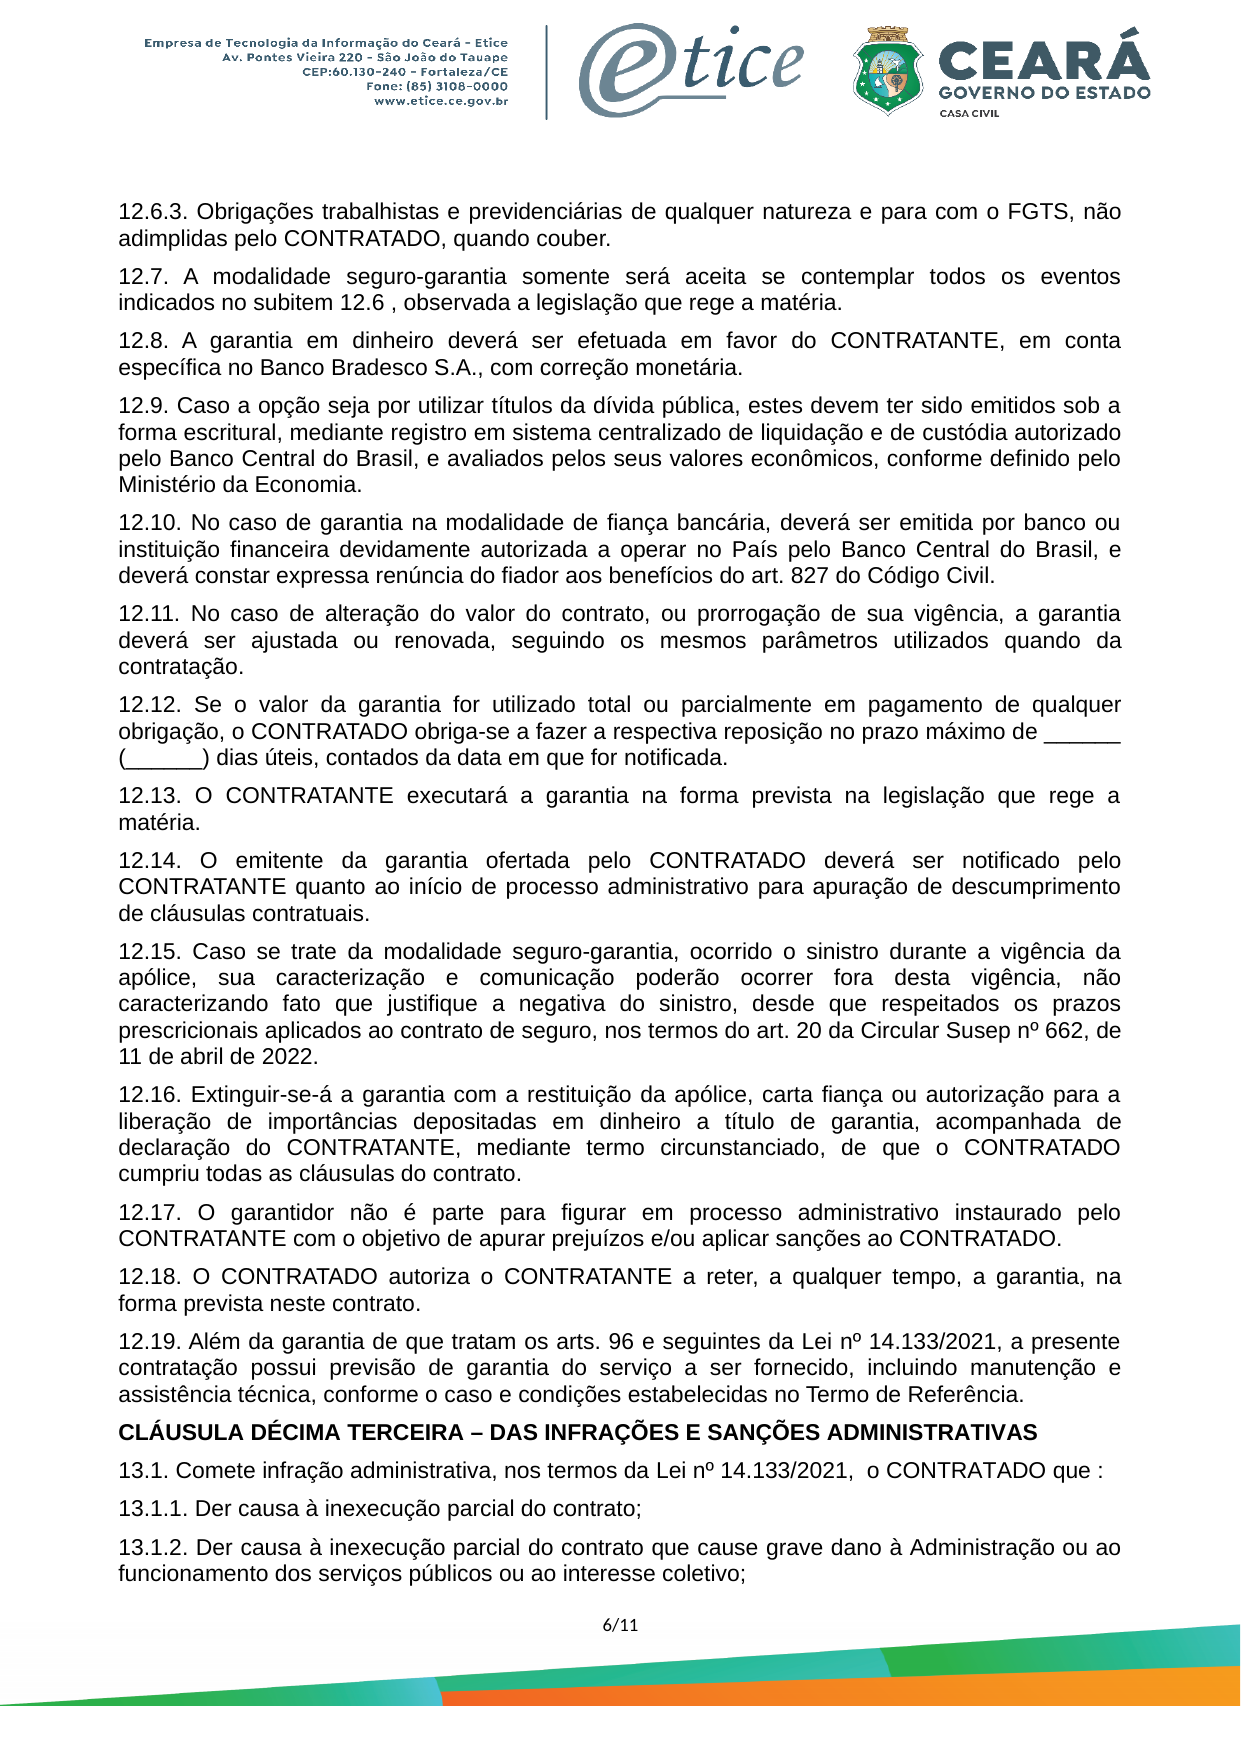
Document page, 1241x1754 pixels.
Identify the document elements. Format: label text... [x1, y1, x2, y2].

text 12.9. Caso a opção seja por utilizar títulos da dívida pública, estes devem ter sido emitidos sob a forma escritural, mediante registro em sistema centralizado de liquidação e de custódia autorizado pelo Banco Central do Brasil, e avaliados pelos seus valores econômicos, conforme definido pelo Ministério da Economia. [118, 392, 1122, 497]
text 12.11. No caso de alteração do valor do contrato, ou prorrogação de sua vigência, a garantia deverá ser ajustada ou renovada, seguindo os mesmos parâmetros utilizados quando da contratação. [118, 600, 1122, 679]
text 12.18. O CONTRATADO autoriza o CONTRATANTE a reter, a qualquer tempo, a garantia, na forma prevista neste contrato. [118, 1263, 1122, 1316]
text 12.6.3. Obrigações trabalhistas e previdenciárias de qualquer natureza e para com o FGTS, não adimplidas pelo CONTRATADO, quando couber. [118, 198, 1122, 251]
text 12.15. Caso se trate da modalidade seguro-garantia, ocorrido o sinistro durante a vigência da apólice, sua caracterização e comunicação poderão ocorrer fora desta vigência, não caracterizando fato que justifique a negativa do sinistro, desde que respeitados os prazos prescricionais aplicados ao contrato de seguro, nos termos do art. 20 da Circular Susep nº 662, de 11 de abril de 2022. [118, 938, 1122, 1069]
text 12.16. Extinguir-se-á a garantia com a restituição da apólice, carta fiança ou autorização para a liberação de importâncias depositadas em dinheiro a título de garantia, acompanhada de declaração do CONTRATANTE, mediante termo circunstanciado, de que o CONTRATADO cumpriu todas as cláusulas do contrato. [118, 1081, 1122, 1187]
text 12.8. A garantia em dinheiro deverá ser efetuada em favor do CONTRATANTE, em conta específica no Banco Bradesco S.A., com correção monetária. [118, 327, 1122, 380]
text 12.12. Se o valor da garantia for utilizado total ou parcialmente em pagamento de qualquer obrigação, o CONTRATADO obriga-se a fazer a respectiva reposição no prazo máximo de ______ (______) dias úteis, contados da data em que for notificada. [118, 691, 1122, 770]
text 12.19. Além da garantia de que tratam os arts. 96 e seguintes da Lei nº 14.133/2021, a presente contratação possui previsão de garantia do serviço a ser fornecido, incluindo manutenção e assistência técnica, conforme o caso e condições estabelecidas no Termo de Referência. [118, 1328, 1122, 1407]
text 12.7. A modalidade seguro-garantia somente será aceita se contemplar todos os eventos indicados no subitem 12.6 , observada a legislação que rege a matéria. [118, 263, 1122, 316]
picture [146, 23, 1149, 120]
text 13.1.2. Der causa à inexecução parcial do contrato que cause grave dano à Administração ou ao funcionamento dos serviços públicos ou ao interesse coletivo; [118, 1533, 1122, 1586]
text 13.1.1. Der causa à inexecução parcial do contrato; [118, 1495, 1122, 1522]
text 12.10. No caso de garantia na modalidade de fiança bancária, deverá ser emitida por banco ou instituição financeira devidamente autorizada a operar no País pelo Banco Central do Brasil, e deverá constar expressa renúncia do fiador aos benefícios do art. 827 do Código Civil. [118, 509, 1122, 588]
text 12.13. O CONTRATANTE executará a garantia na forma prevista na legislação que rege a matéria. [118, 782, 1122, 835]
picture [0, 1621, 1241, 1707]
text 12.17. O garantidor não é parte para figurar em processo administrativo instaurado pelo CONTRATANTE com o objetivo de apurar prejuízos e/ou aplicar sanções ao CONTRATADO. [118, 1199, 1122, 1251]
text 13.1. Comete infração administrativa, nos termos da Lei nº 14.133/2021, o CONTRATADO que : [118, 1457, 1122, 1483]
text CLÁUSULA DÉCIMA TERCEIRA – DAS INFRAÇÕES E SANÇÕES ADMINISTRATIVAS [118, 1419, 1122, 1445]
text 12.14. O emitente da garantia ofertada pelo CONTRATADO deverá ser notificado pelo CONTRATANTE quanto ao início de processo administrativo para apuração de descumprimento de cláusulas contratuais. [118, 847, 1122, 926]
